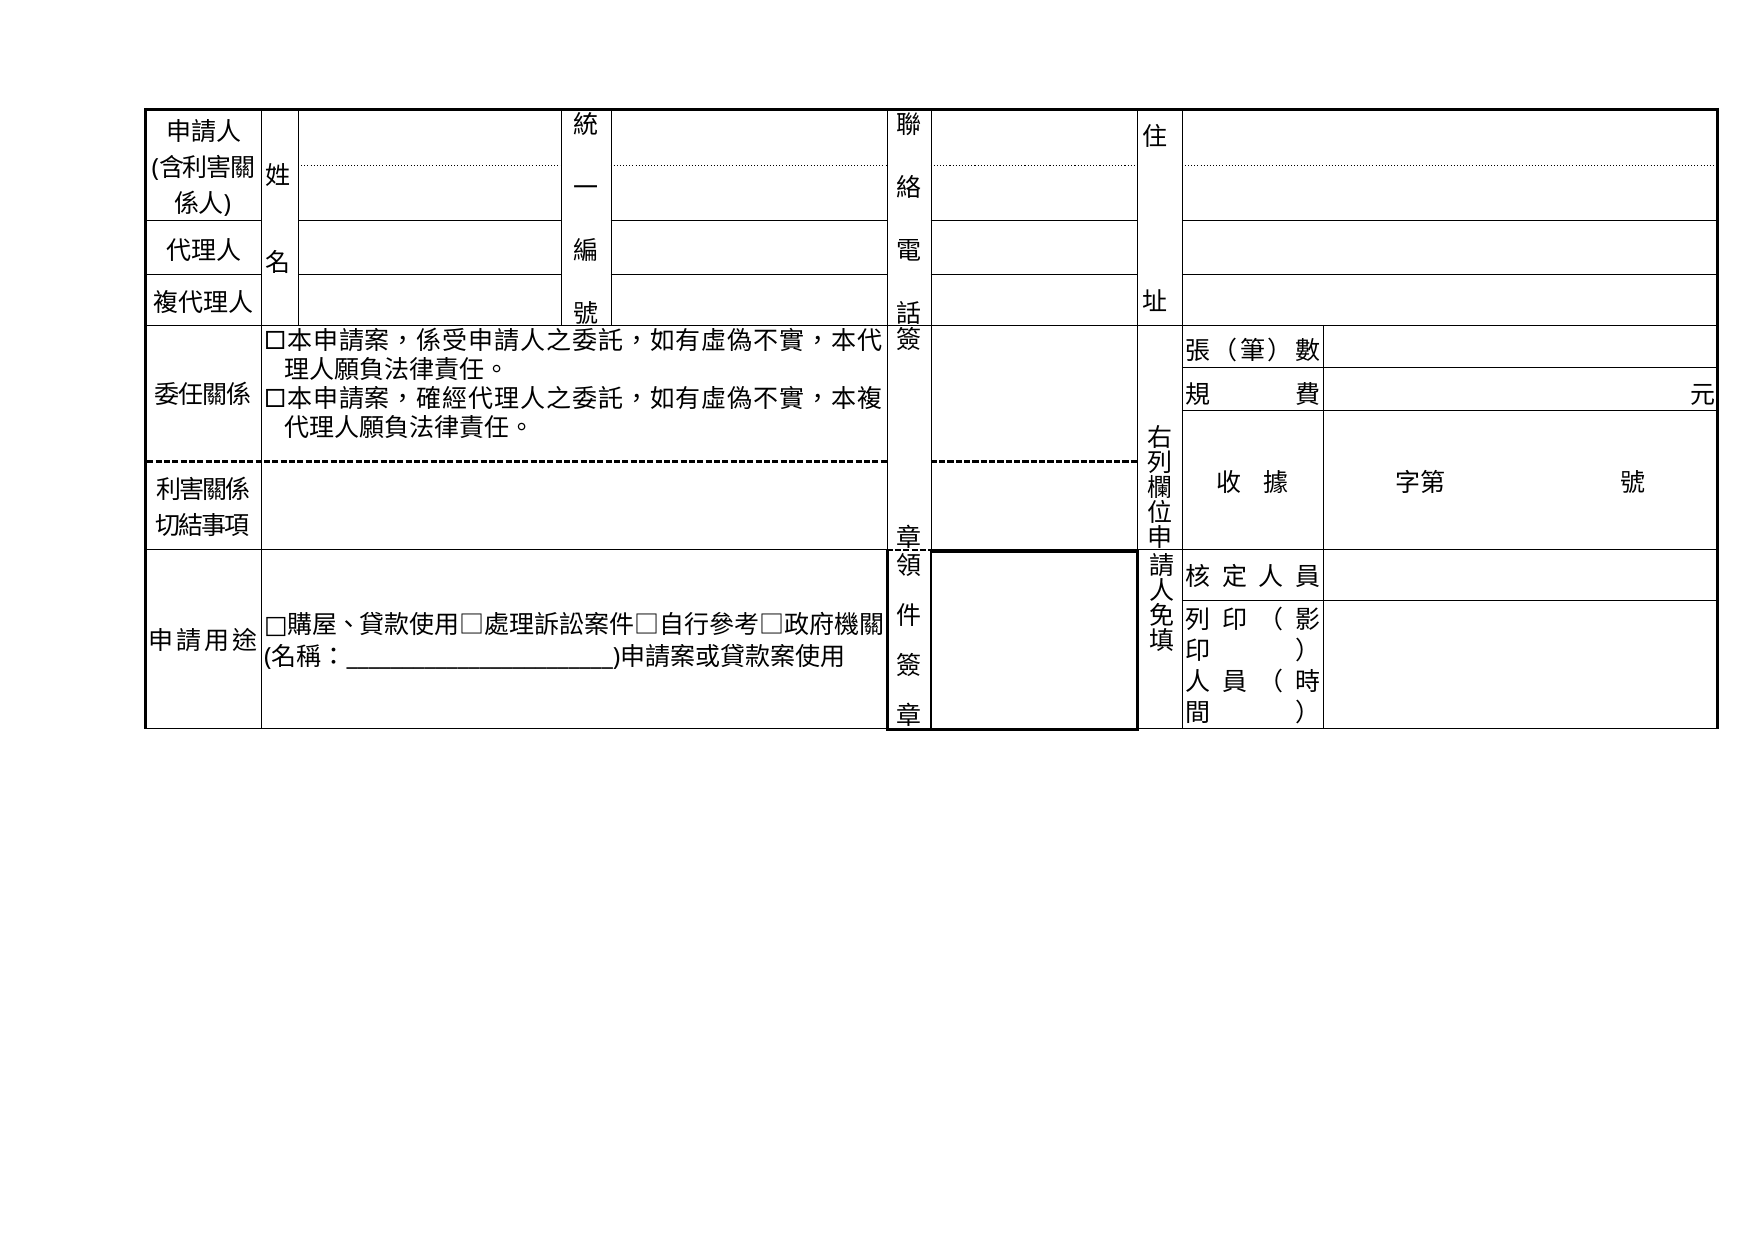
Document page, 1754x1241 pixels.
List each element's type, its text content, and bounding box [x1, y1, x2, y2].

table_header 申請人 (含利害關係人) [147, 111, 261, 220]
table_cell [1324, 601, 1716, 728]
table_cell 核定人員 [1183, 550, 1323, 600]
table_header 統一編號 [562, 111, 611, 325]
table_cell [932, 326, 1137, 460]
table_cell [1324, 550, 1716, 600]
table_cell [932, 460, 1137, 549]
table_cell 簽章 [888, 326, 931, 549]
table_cell □購屋、貸款使用□處理訴訟案件□自行參考□政府機關(名稱：________________________)申請案或貸款案使用 [262, 550, 886, 728]
table_cell 規費 [1183, 368, 1323, 410]
table_cell 收 據 [1183, 411, 1323, 549]
table_cell [262, 460, 887, 549]
table_cell [1324, 326, 1716, 367]
table_header 住址 [1138, 111, 1182, 325]
table_cell [1183, 275, 1716, 325]
table_cell [932, 275, 1137, 325]
table_header [299, 111, 561, 164]
table_header [1183, 111, 1716, 164]
table_cell 元 [1324, 368, 1716, 410]
table_cell [612, 221, 887, 274]
table_header [932, 111, 1137, 164]
table_cell 列印（影印） 人員（時間） [1183, 601, 1323, 728]
table_cell [1183, 221, 1716, 274]
table_cell 利害關係切結事項 [147, 460, 261, 549]
table_cell [299, 221, 561, 274]
table_cell [1183, 165, 1716, 220]
table_cell [299, 275, 561, 325]
table_cell 委任關係 [147, 326, 261, 460]
table_cell [612, 275, 887, 325]
table_cell [932, 553, 1136, 728]
table_header 姓 名 [262, 111, 298, 325]
table_cell [299, 165, 561, 220]
table_header [612, 111, 887, 164]
table_cell [612, 165, 887, 220]
table_cell 申請用途 [147, 550, 261, 728]
table_cell 張（筆）數 [1183, 326, 1323, 367]
table_cell 右列欄位申 [1138, 326, 1182, 549]
table_cell 請人免填 [1139, 550, 1182, 728]
table_cell 本申請案，係受申請人之委託，如有虛偽不實，本代理人願負法律責任。 本申請案，確經代理人之委託，如有虛偽不實，本複代理人願負法律責任。 [262, 326, 887, 460]
table_cell [932, 165, 1137, 220]
table_cell 字第 號 [1324, 411, 1716, 549]
table_cell 領件簽章 [889, 549, 930, 728]
table_cell [932, 221, 1137, 274]
table_header 聯絡電話 [888, 111, 931, 325]
table_cell 代理人 [147, 221, 261, 274]
table_cell 複代理人 [147, 275, 261, 325]
